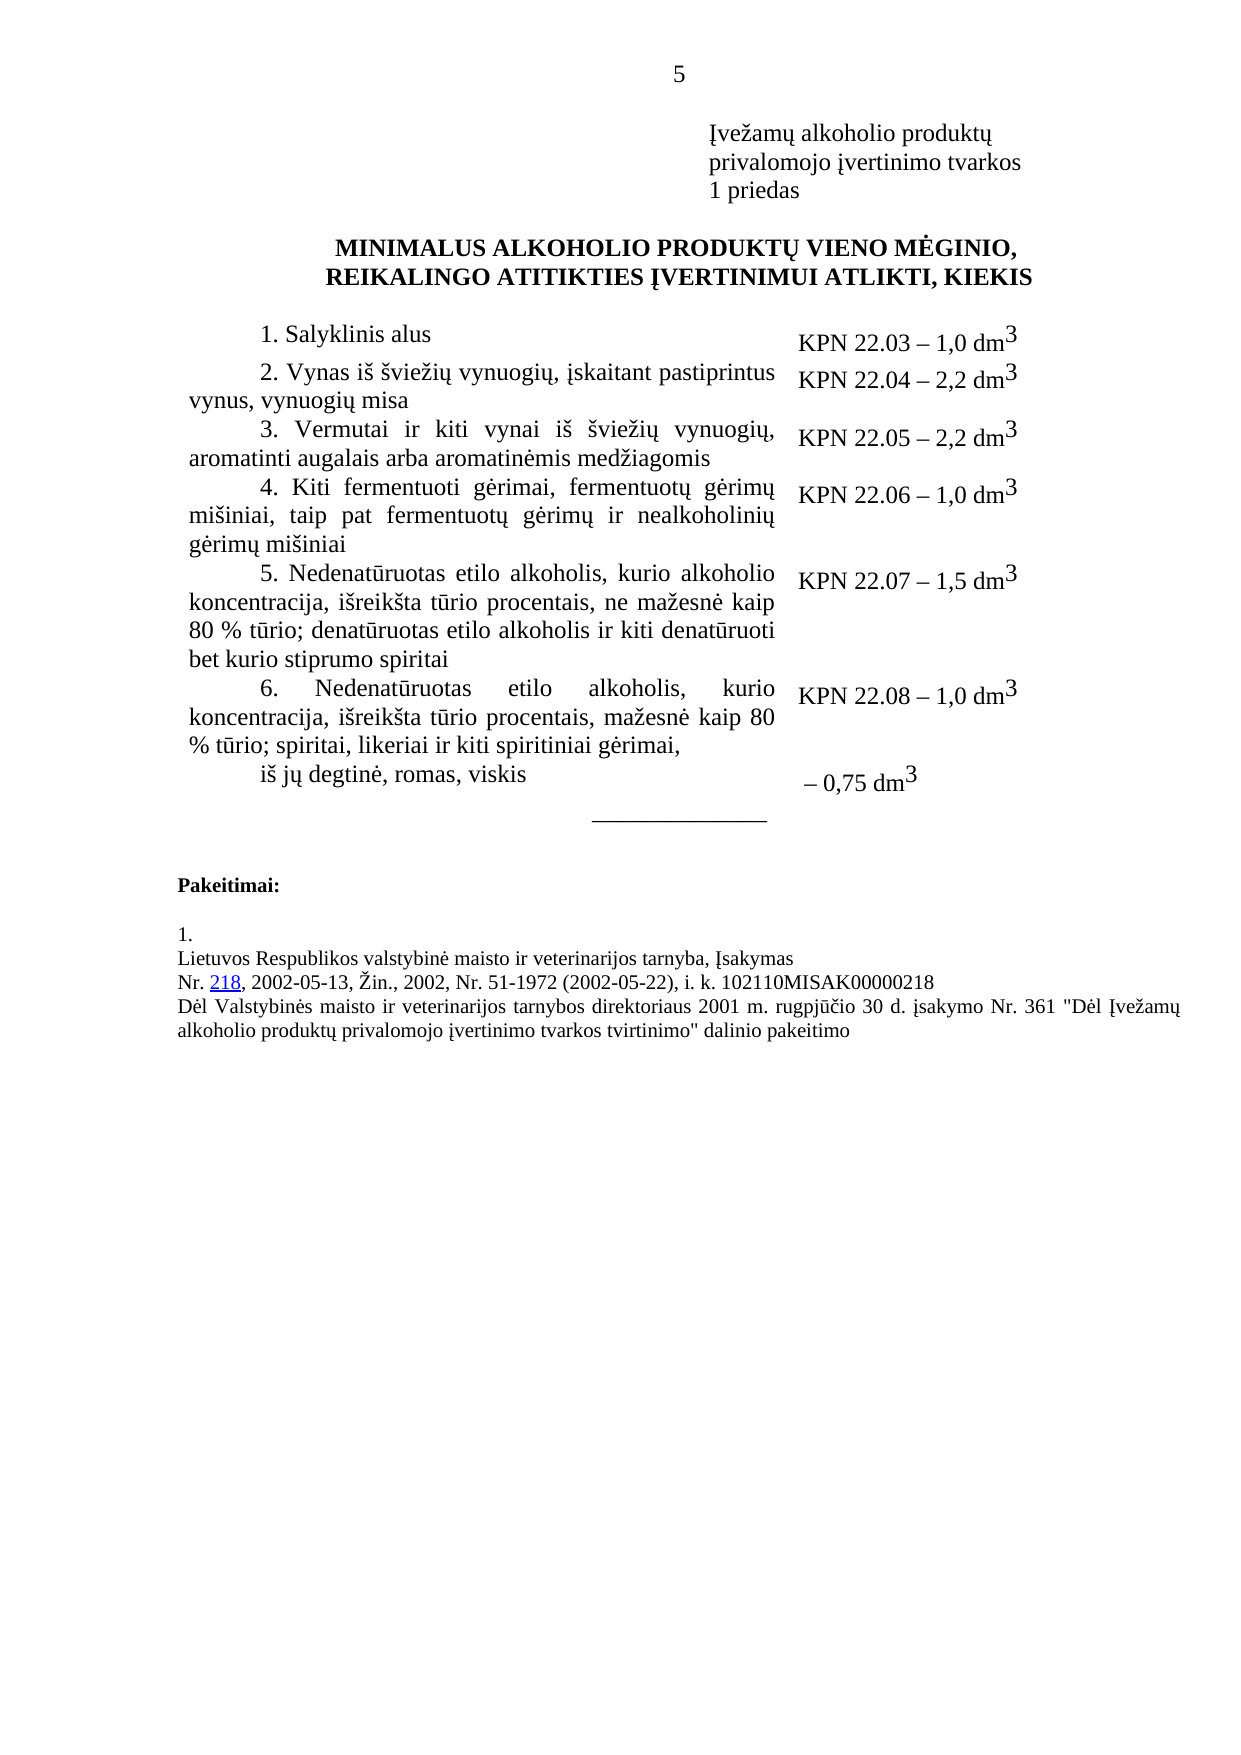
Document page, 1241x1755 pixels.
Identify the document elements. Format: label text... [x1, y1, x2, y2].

table_cell iš jų degtinė, romas, viskis [177, 759, 787, 796]
text Dėl Valstybinės maisto ir veterinarijos tarnybos direktoriaus 2001 m. rugpjūčio 30 d. įsakymo Nr. 361 "Dėl Įvežamų alkoholio produktų privalomojo įvertinimo tvarkos tvirtinimo" dalinio pakeitimo [177, 994, 1181, 1042]
table_header 1. Salyklinis alus [177, 319, 787, 357]
text Nr. 218, 2002-05-13, Žin., 2002, Nr. 51-1972 (2002-05-22), i. k. 102110MISAK00000218 [177, 969, 1181, 994]
table_cell KPN 22.06 – 1,0 dm3 [787, 472, 1181, 558]
table_cell KPN 22.08 – 1,0 dm3 [787, 673, 1181, 759]
text 1. [177, 921, 1181, 946]
text Lietuvos Respublikos valstybinė maisto ir veterinarijos tarnyba, Įsakymas [177, 946, 1181, 969]
text REIKALINGO ATITIKTIES ĮVERTINIMUI ATLIKTI, KIEKIS [177, 262, 1181, 291]
table_header KPN 22.03 – 1,0 dm3 [787, 319, 1181, 357]
text Pakeitimai: [177, 873, 1181, 897]
table_cell 2. Vynas iš šviežių vynuogių, įskaitant pastiprintus vynus, vynuogių misa [177, 357, 787, 414]
text Įvežamų alkoholio produktų [709, 118, 1181, 147]
text 1 priedas [177, 176, 1181, 204]
table_cell 3. Vermutai ir kiti vynai iš šviežių vynuogių, aromatinti augalais arba aromatinėmis medžiagomis [177, 414, 787, 472]
table_cell 5. Nedenatūruotas etilo alkoholis, kurio alkoholio koncentracija, išreikšta tūrio procentais, ne mažesnė kaip 80 % tūrio; denatūruotas etilo alkoholis ir kiti denatūruoti bet kurio stiprumo spiritai [177, 558, 787, 673]
table_cell – 0,75 dm3 [787, 759, 1181, 796]
table_cell 4. Kiti fermentuoti gėrimai, fermentuotų gėrimų mišiniai, taip pat fermentuotų gėrimų ir nealkoholinių gėrimų mišiniai [177, 472, 787, 558]
table_cell KPN 22.07 – 1,5 dm3 [787, 558, 1181, 673]
text privalomojo įvertinimo tvarkos [177, 147, 1181, 176]
text MINIMALUS ALKOHOLIO PRODUKTŲ VIENO MĖGINIO, [177, 233, 1181, 262]
table_cell KPN 22.04 – 2,2 dm3 [787, 357, 1181, 414]
text ______________ [177, 796, 1181, 825]
table_cell KPN 22.05 – 2,2 dm3 [787, 414, 1181, 472]
table_cell 6. Nedenatūruotas etilo alkoholis, kurio koncentracija, išreikšta tūrio procentais, mažesnė kaip 80 % tūrio; spiritai, likeriai ir kiti spiritiniai gėrimai, [177, 673, 787, 759]
